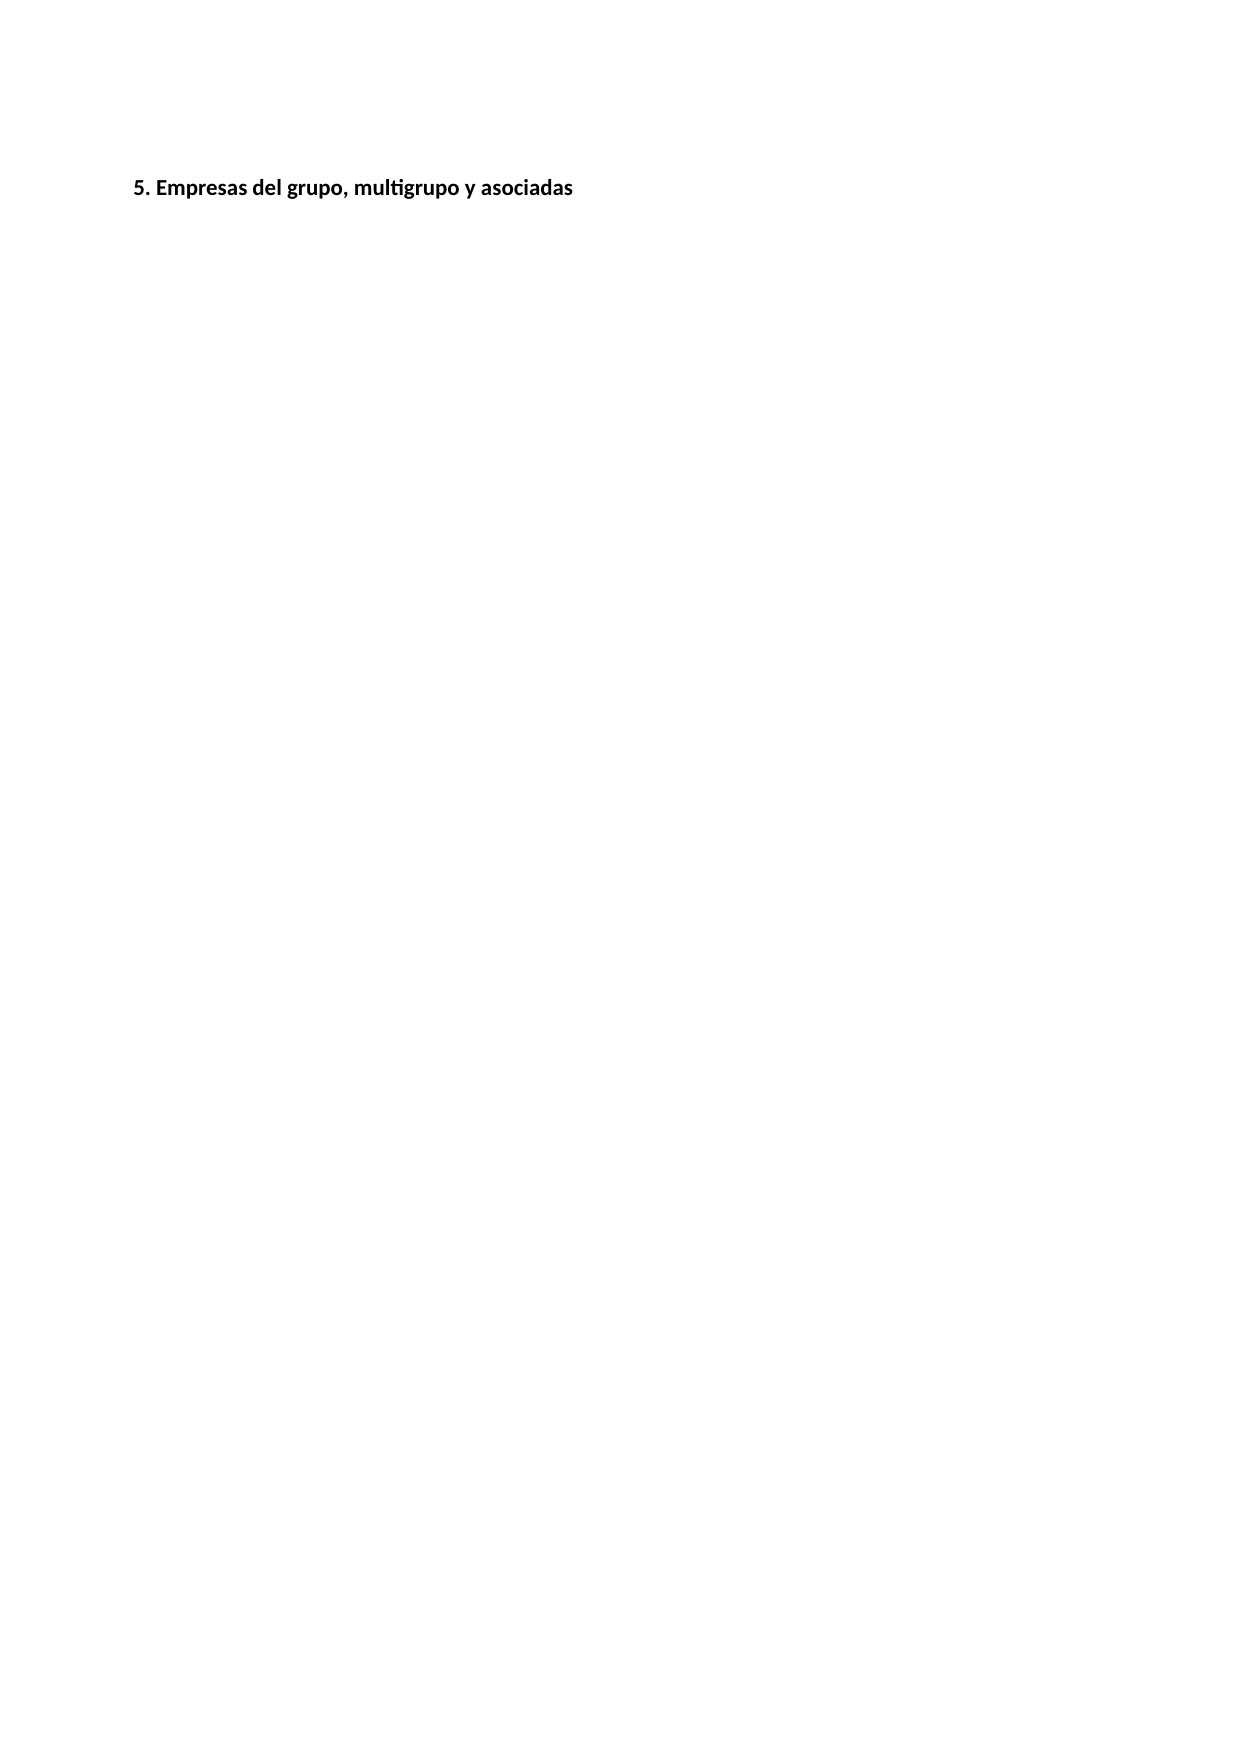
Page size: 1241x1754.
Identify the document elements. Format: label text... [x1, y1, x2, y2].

subtitle Empresas del grupo, multigrupo y asociadas [133, 173, 1166, 201]
